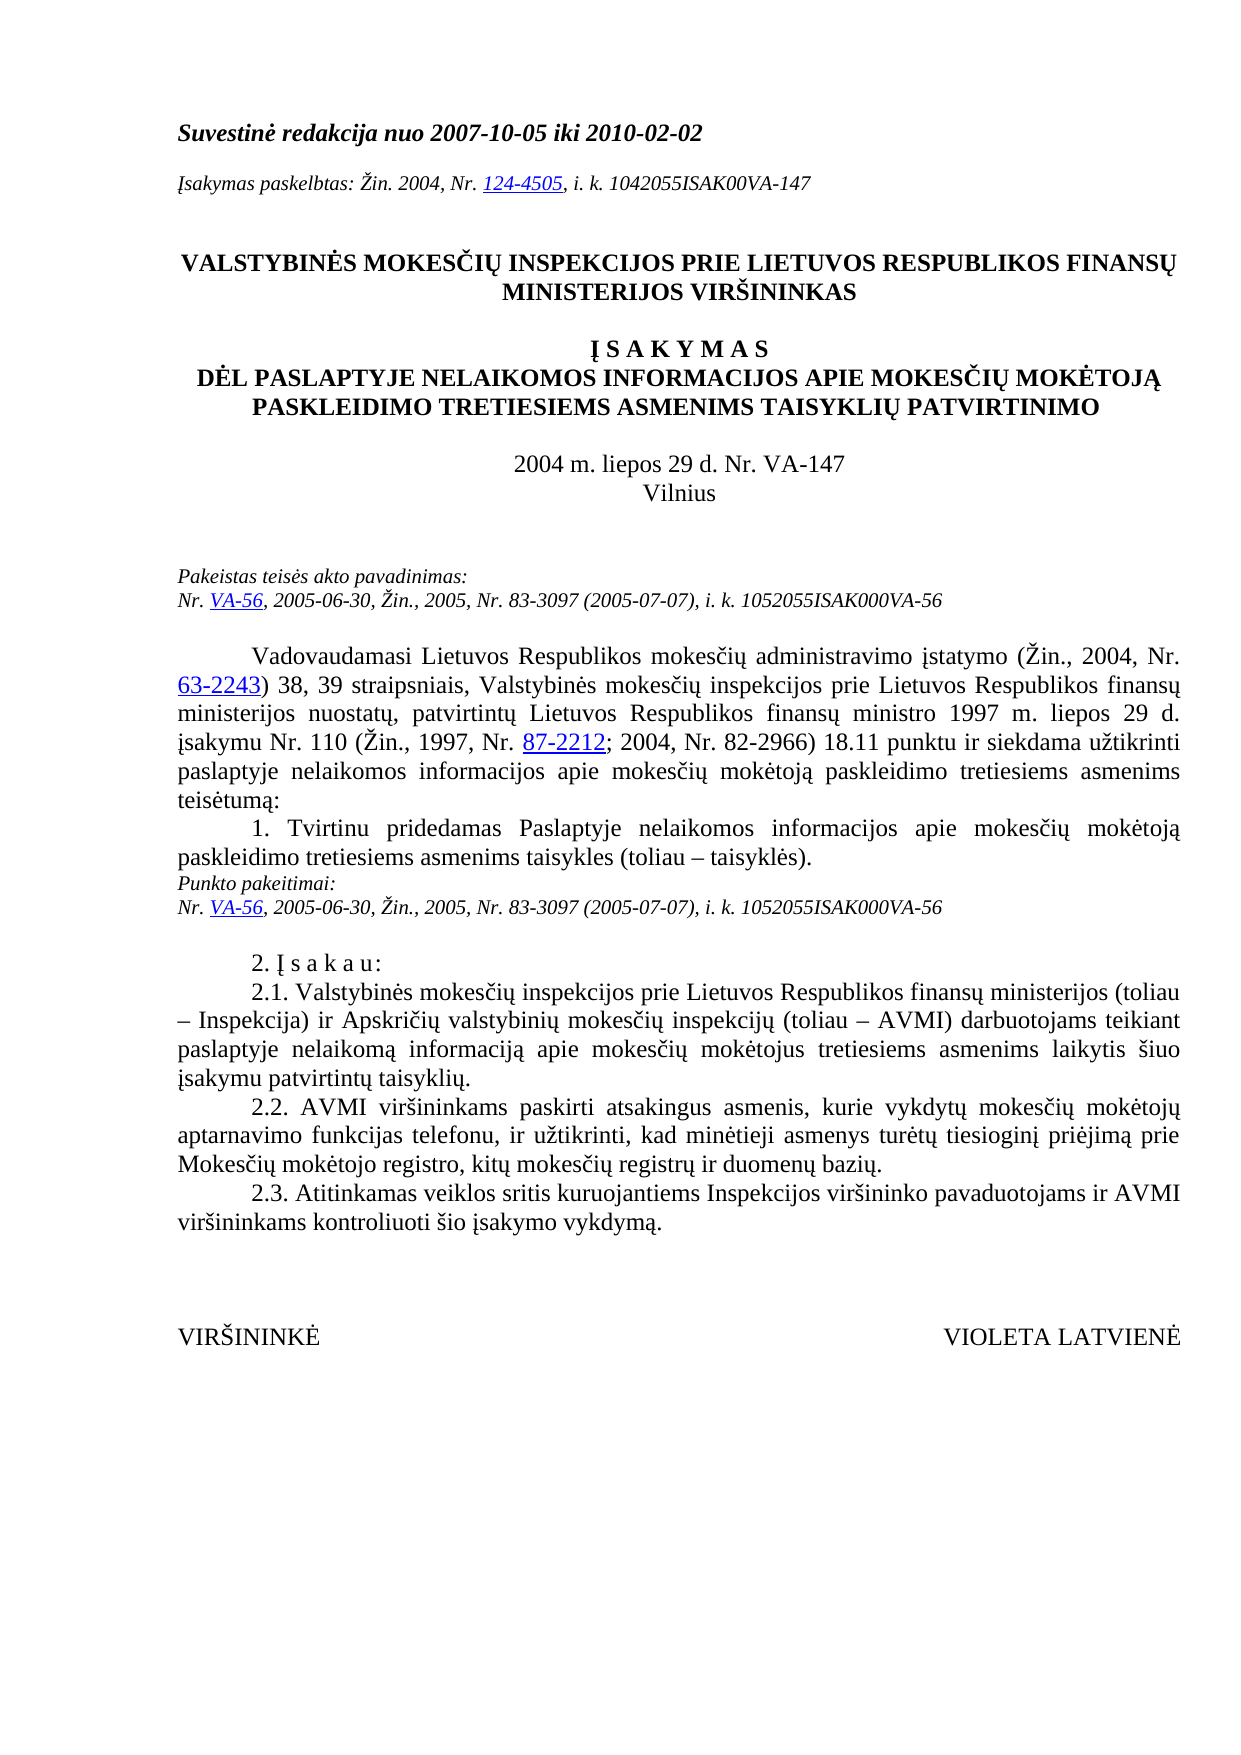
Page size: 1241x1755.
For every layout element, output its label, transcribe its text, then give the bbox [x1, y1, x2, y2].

text 2.2. AVMI viršininkams paskirti atsakingus asmenis, kurie vykdytų mokesčių mokėtojų aptarnavimo funkcijas telefonu, ir užtikrinti, kad minėtieji asmenys turėtų tiesioginį priėjimą prie Mokesčių mokėtojo registro, kitų mokesčių registrų ir duomenų bazių. [177, 1092, 1181, 1178]
text Nr. VA-56, 2005-06-30, Žin., 2005, Nr. 83-3097 (2005-07-07), i. k. 1052055ISAK000VA-56 [177, 895, 1181, 919]
text DĖL PASLAPTYJE NELAIKOMOS INFORMACIJOS APIE MOKESČIŲ MOKĖTOJĄ PASKLEIDIMO TRETIESIEMS ASMENIMS TAISYKLIŲ PATVIRTINIMO [177, 363, 1181, 420]
text 2. Įsakau: [177, 948, 1181, 977]
text 2.1. Valstybinės mokesčių inspekcijos prie Lietuvos Respublikos finansų ministerijos (toliau – Inspekcija) ir Apskričių valstybinių mokesčių inspekcijų (toliau – AVMI) darbuotojams teikiant paslaptyje nelaikomą informaciją apie mokesčių mokėtojus tretiesiems asmenims laikytis šiuo įsakymu patvirtintų taisyklių. [177, 977, 1181, 1092]
text Pakeistas teisės akto pavadinimas: [177, 564, 1181, 588]
text 1. Tvirtinu pridedamas Paslaptyje nelaikomos informacijos apie mokesčių mokėtoją paskleidimo tretiesiems asmenims taisykles (toliau – taisyklės). [177, 813, 1181, 871]
text Suvestinė redakcija nuo 2007-10-05 iki 2010-02-02 [177, 118, 1181, 147]
text VALSTYBINĖS MOKESČIŲ INSPEKCIJOS PRIE LIETUVOS RESPUBLIKOS FINANSŲ MINISTERIJOS VIRŠININKAS [177, 248, 1181, 305]
text 2004 m. liepos 29 d. Nr. VA-147 [177, 449, 1181, 478]
text Viršininkė Violeta Latvienė [177, 1322, 1181, 1350]
text Įsakymas paskelbtas: Žin. 2004, Nr. 124-4505, i. k. 1042055ISAK00VA-147 [177, 171, 1181, 195]
text Punkto pakeitimai: [177, 871, 1181, 895]
text Vadovaudamasi Lietuvos Respublikos mokesčių administravimo įstatymo (Žin., 2004, Nr. 63-2243) 38, 39 straipsniais, Valstybinės mokesčių inspekcijos prie Lietuvos Respublikos finansų ministerijos nuostatų, patvirtintų Lietuvos Respublikos finansų ministro 1997 m. liepos 29 d. įsakymu Nr. 110 (Žin., 1997, Nr. 87-2212; 2004, Nr. 82-2966) 18.11 punktu ir siekdama užtikrinti paslaptyje nelaikomos informacijos apie mokesčių mokėtoją paskleidimo tretiesiems asmenims teisėtumą: [177, 641, 1181, 813]
text Vilnius [177, 478, 1181, 507]
text 2.3. Atitinkamas veiklos sritis kuruojantiems Inspekcijos viršininko pavaduotojams ir AVMI viršininkams kontroliuoti šio įsakymo vykdymą. [177, 1178, 1181, 1235]
text Nr. VA-56, 2005-06-30, Žin., 2005, Nr. 83-3097 (2005-07-07), i. k. 1052055ISAK000VA-56 [177, 588, 1181, 612]
text Į S A K Y M A S [177, 334, 1181, 363]
